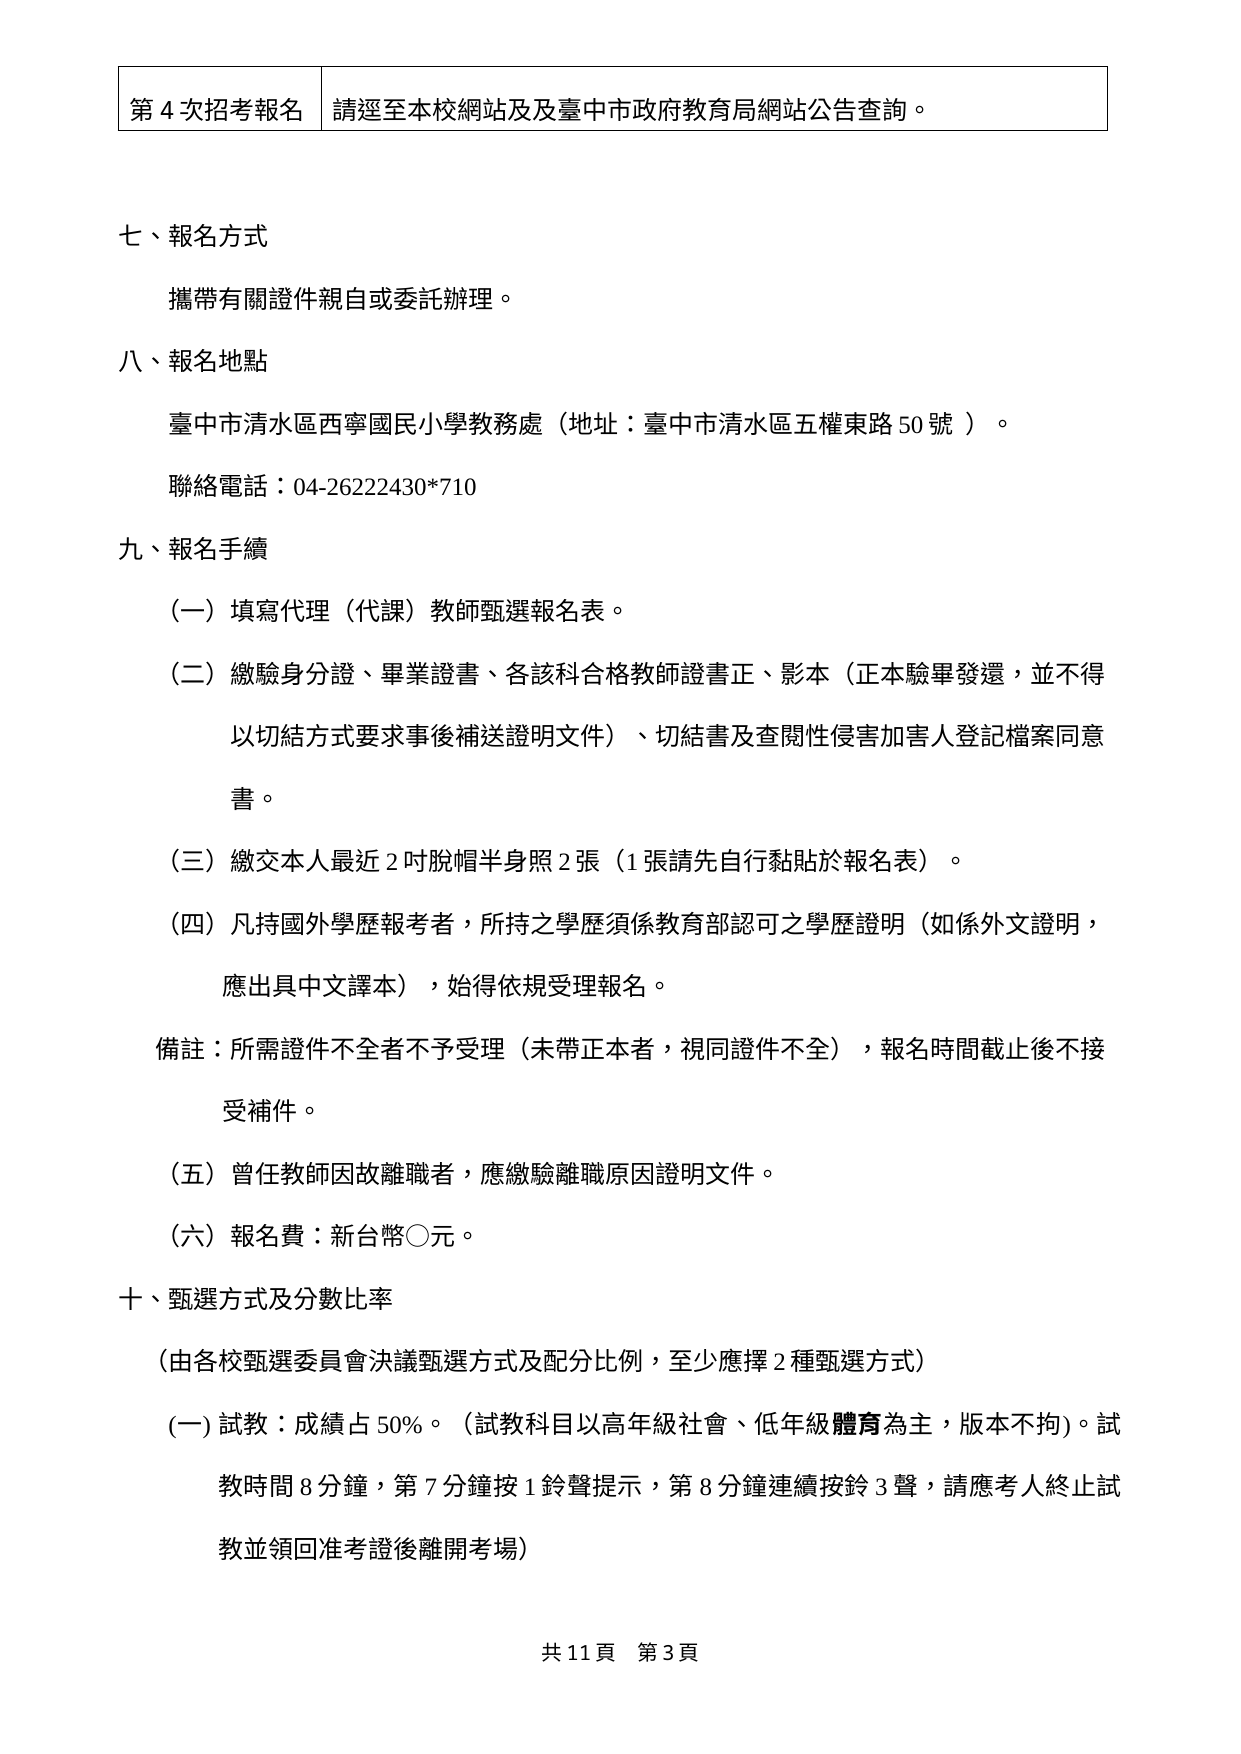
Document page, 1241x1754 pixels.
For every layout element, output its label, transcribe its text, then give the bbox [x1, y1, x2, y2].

text （一）填寫代理（代課）教師甄選報名表。 [118, 568, 1122, 631]
text 九、報名手續 [118, 506, 1122, 568]
text 聯絡電話：04-26222430*710 [168, 443, 1122, 506]
text （三）繳交本人最近2吋脫帽半身照2張（1張請先自行黏貼於報名表）。 [156, 818, 1122, 881]
text 備註：所需證件不全者不予受理（未帶正本者，視同證件不全），報名時間截止後不接受補件。 [156, 1006, 1122, 1131]
text （五）曾任教師因故離職者，應繳驗離職原因證明文件。 [156, 1131, 1122, 1193]
table_cell 第4次招考報名 [119, 67, 321, 130]
text 十、甄選方式及分數比率 [118, 1256, 1122, 1318]
text （二）繳驗身分證、畢業證書、各該科合格教師證書正、影本（正本驗畢發還，並不得以切結方式要求事後補送證明文件）、切結書及查閱性侵害加害人登記檔案同意書。 [156, 631, 1122, 818]
text 八、報名地點 臺中市清水區西寧國民小學教務處（地址：臺中市清水區五權東路50號 ）。 [118, 318, 1122, 443]
text （四）凡持國外學歷報考者，所持之學歷須係教育部認可之學歷證明（如係外文證明，應出具中文譯本），始得依規受理報名。 [156, 881, 1122, 1006]
table_cell 請逕至本校網站及及臺中市政府教育局網站公告查詢。 [322, 67, 1107, 130]
text (一) 試教：成績占50%。（試教科目以高年級社會、低年級體育為主，版本不拘)。試教時間8分鐘，第7分鐘按1鈴聲提示，第8分鐘連續按鈴3聲，請應考人終止試教並領回准考證後離開考場） [168, 1381, 1122, 1568]
text （六）報名費：新台幣○元。 [156, 1193, 1122, 1256]
text 七、報名方式 攜帶有關證件親自或委託辦理。 [118, 193, 1122, 318]
text （由各校甄選委員會決議甄選方式及配分比例，至少應擇2種甄選方式） [118, 1318, 1122, 1381]
